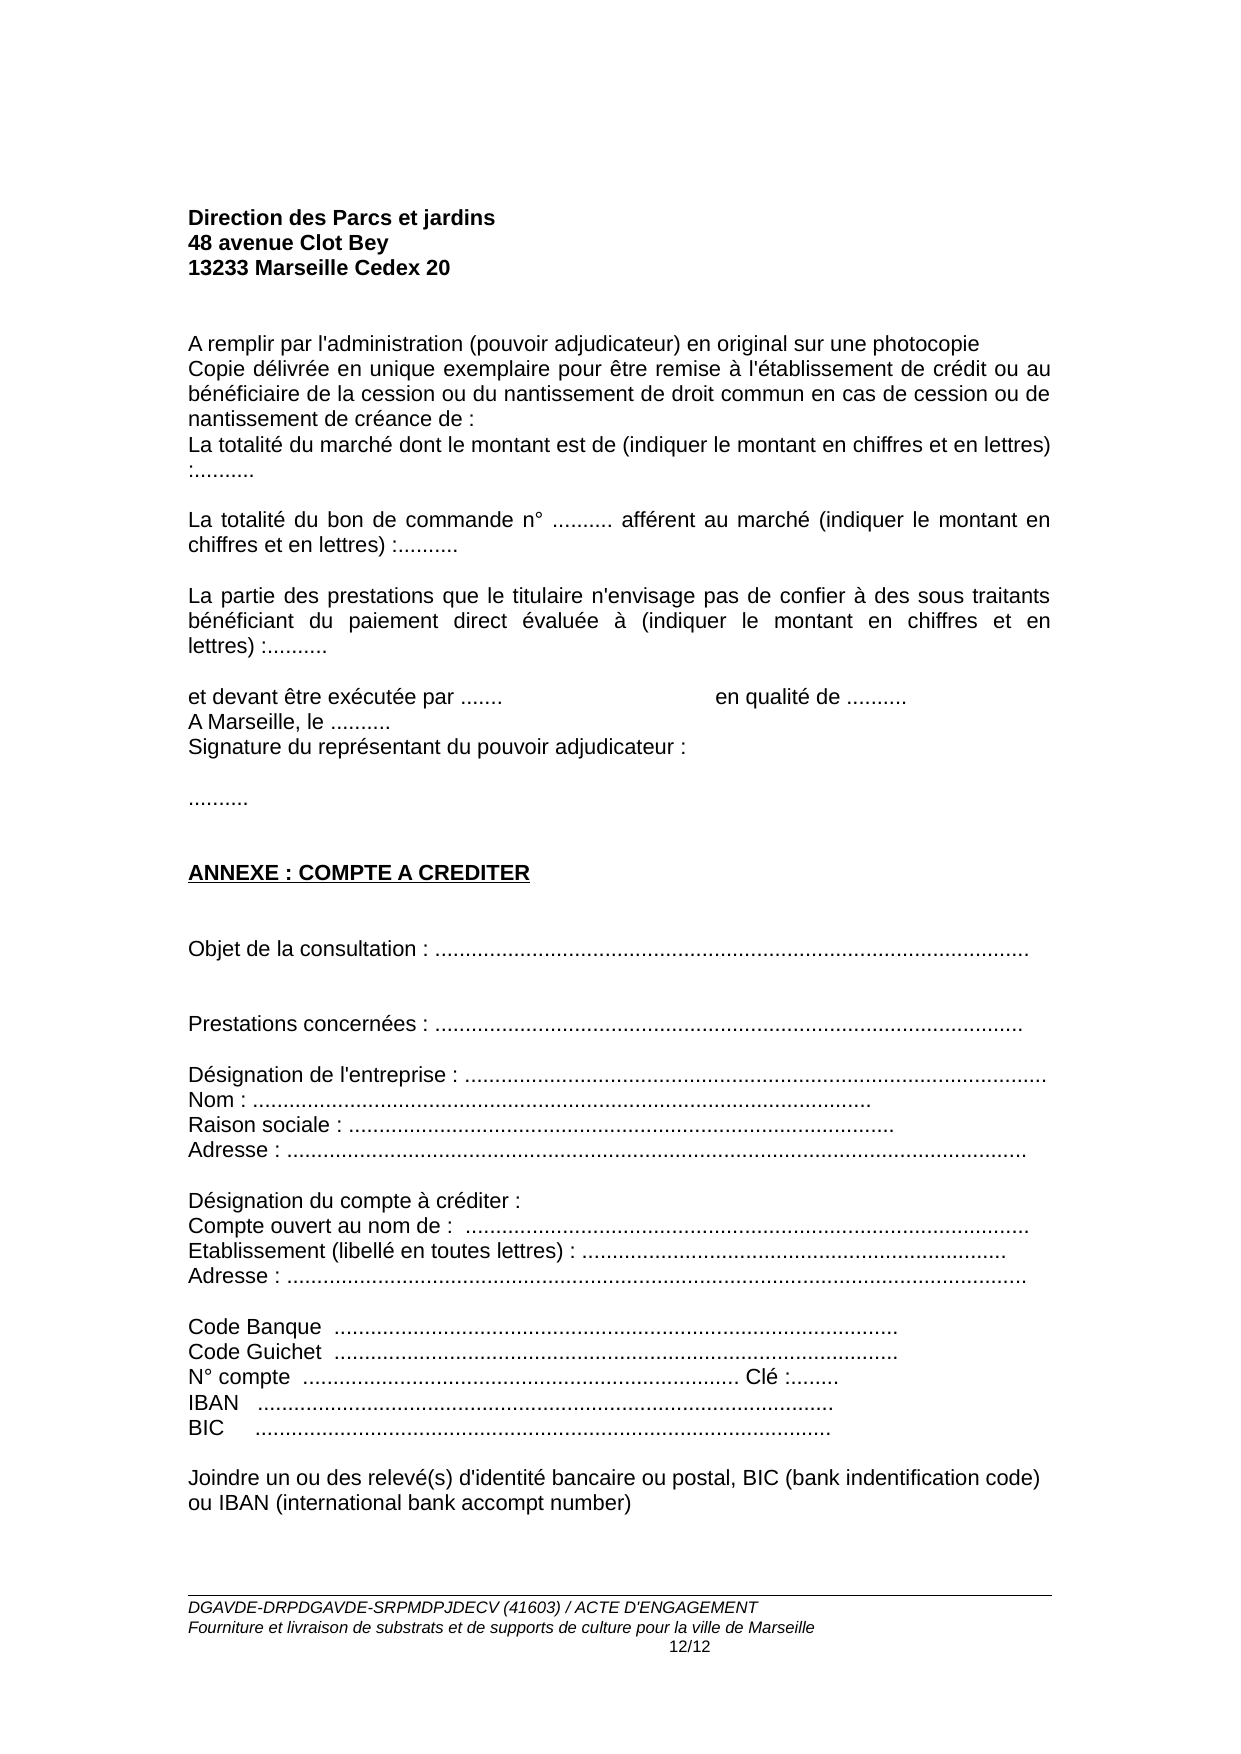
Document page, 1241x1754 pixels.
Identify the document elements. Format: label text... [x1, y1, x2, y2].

text Joindre un ou des relevé(s) d'identité bancaire ou postal, BIC (bank indentification code) ou IBAN (international bank accompt number) [188, 1465, 1052, 1515]
text .......... [188, 784, 1052, 809]
text La totalité du marché dont le montant est de (indiquer le montant en chiffres et en lettres) :.......... [188, 431, 1052, 482]
text IBAN ............................................................................................... [188, 1389, 1052, 1414]
text Adresse : .......................................................................................................................... [188, 1263, 1052, 1288]
text ANNEXE : COMPTE A CREDITER [188, 860, 1052, 885]
text Raison sociale : .......................................................................................... [188, 1112, 1052, 1137]
text Désignation du compte à créditer : [188, 1188, 1052, 1213]
text 48 avenue Clot Bey [188, 230, 1052, 255]
text Copie délivrée en unique exemplaire pour être remise à l'établissement de crédit ou au bénéficiaire de la cession ou du nantissement de droit commun en cas de cession ou de nantissement de créance de : [188, 356, 1052, 431]
text Prestations concernées : ................................................................................................. [188, 1011, 1052, 1036]
text La totalité du bon de commande n° .......... afférent au marché (indiquer le montant en chiffres et en lettres) :.......... [188, 507, 1052, 557]
text Compte ouvert au nom de : ............................................................................................. [188, 1213, 1052, 1238]
text Signature du représentant du pouvoir adjudicateur : [188, 734, 1052, 759]
text La partie des prestations que le titulaire n'envisage pas de confier à des sous traitants bénéficiant du paiement direct évaluée à (indiquer le montant en chiffres et en lettres) :.......... [188, 583, 1052, 658]
text Adresse : .......................................................................................................................... [188, 1137, 1052, 1162]
text et devant être exécutée par ....... en qualité de .......... [188, 683, 1052, 709]
text N° compte ........................................................................ Clé :........ [188, 1364, 1052, 1389]
text BIC ............................................................................................... [188, 1414, 1052, 1440]
text Code Guichet ............................................................................................. [188, 1339, 1052, 1364]
text A remplir par l'administration (pouvoir adjudicateur) en original sur une photocopie [188, 331, 1052, 356]
text Etablissement (libellé en toutes lettres) : ...................................................................... [188, 1238, 1052, 1263]
text 13233 Marseille Cedex 20 [188, 255, 1052, 280]
text Code Banque ............................................................................................. [188, 1314, 1052, 1339]
text Objet de la consultation : .................................................................................................. [188, 936, 1052, 961]
text Nom : ...................................................................................................... [188, 1087, 1052, 1112]
text Direction des Parcs et jardins [188, 204, 1052, 230]
text A Marseille, le .......... [188, 709, 1052, 734]
text Désignation de l'entreprise : ................................................................................................ [188, 1062, 1052, 1087]
